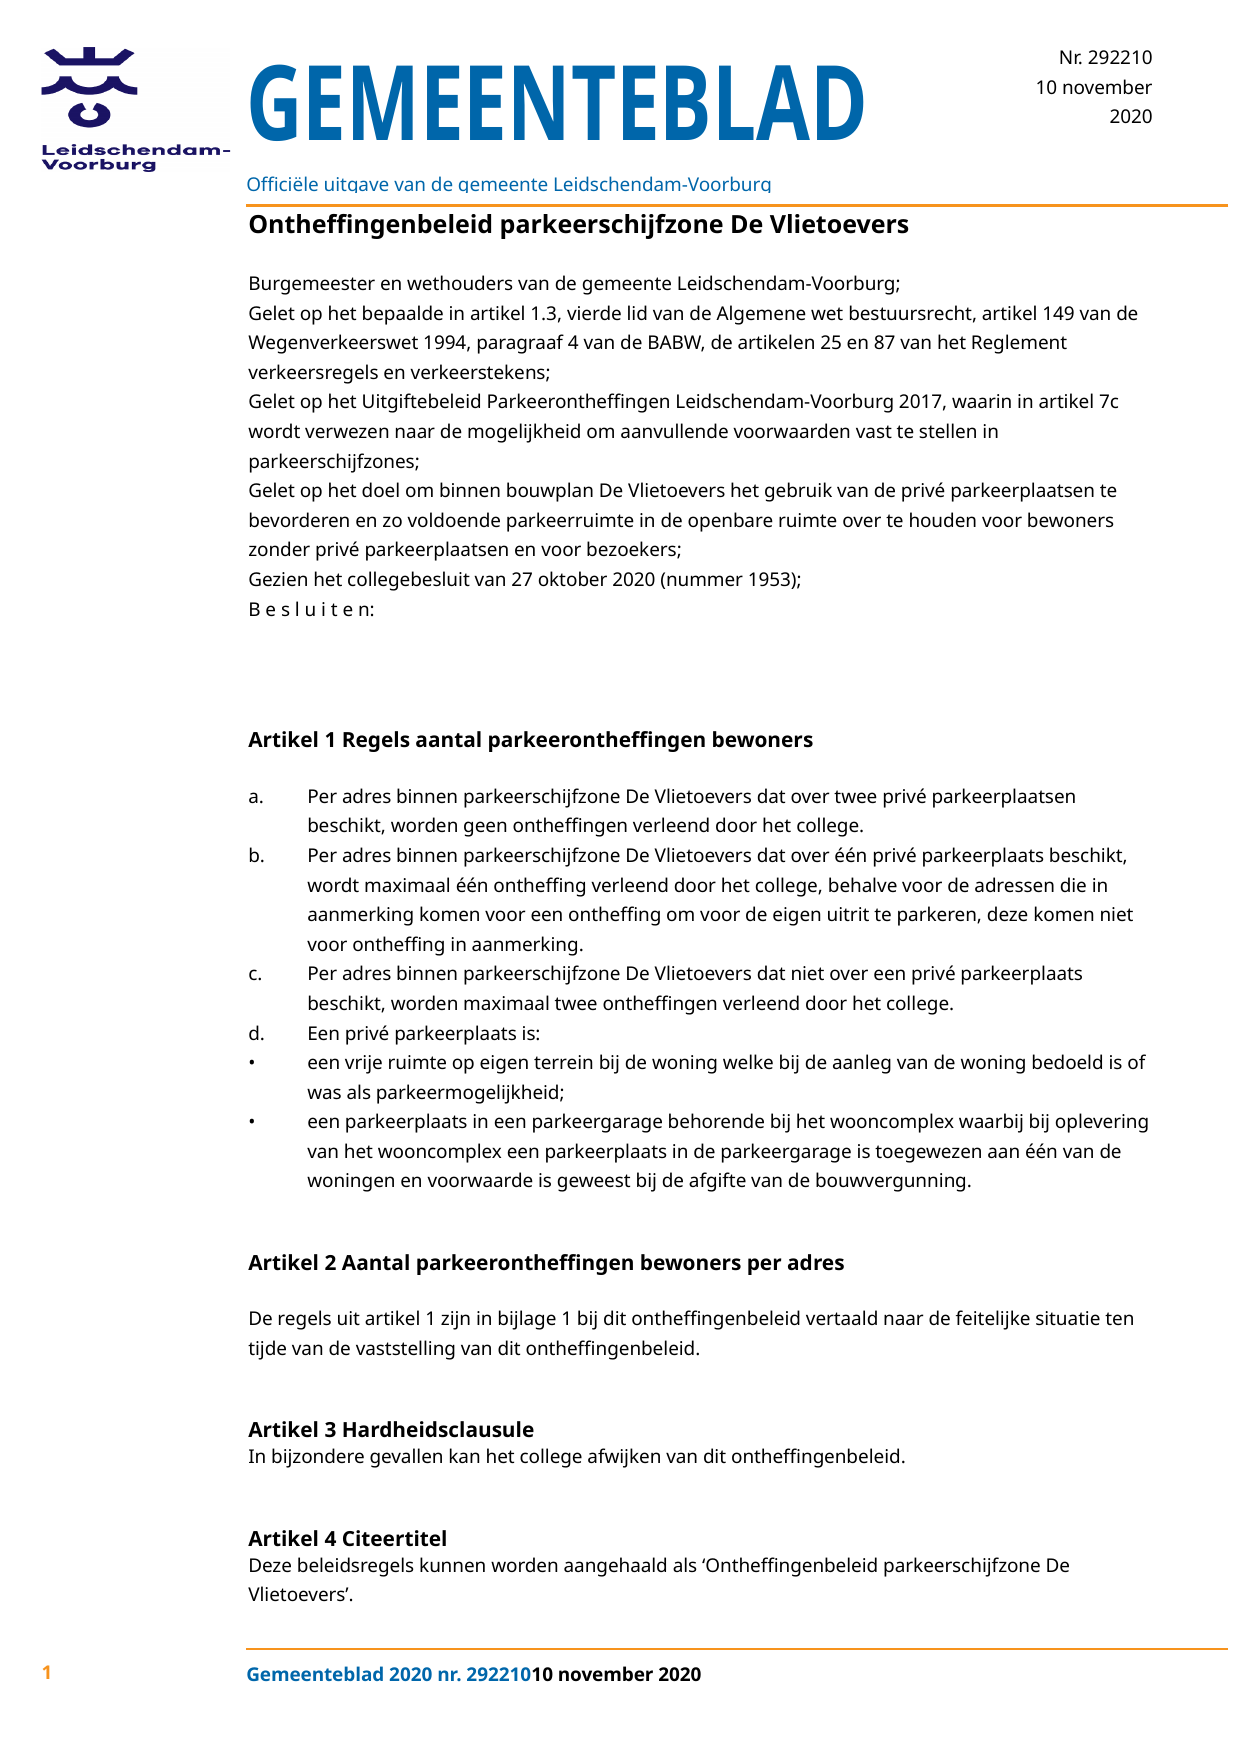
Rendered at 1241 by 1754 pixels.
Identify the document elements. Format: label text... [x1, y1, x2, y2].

text Artikel 4 Citeertitel [248, 1524, 1152, 1552]
text In bijzondere gevallen kan het college afwijken van dit ontheffingenbeleid. [248, 1444, 1152, 1469]
text Deze beleidsregels kunnen worden aangehaald als ‘Ontheffingenbeleid parkeerschijfzone De Vlietoevers’. [248, 1552, 1152, 1607]
text De regels uit artikel 1 zijn in bijlage 1 bij dit ontheffingenbeleid vertaald naar de feitelijke situatie ten tijde van de vaststelling van dit ontheffingenbeleid. [248, 1306, 1152, 1361]
picture [41, 47, 231, 172]
list Per adres binnen parkeerschijfzone De Vlietoevers dat niet over een privé parkeerplaats beschikt, worden maximaal twee ontheffingen verleend door het college. [248, 961, 1152, 1016]
text Artikel 3 Hardheidsclausule [248, 1415, 1152, 1444]
list een vrije ruimte op eigen terrein bij de woning welke bij de aanleg van de woning bedoeld is of was als parkeermogelijkheid; [248, 1049, 1152, 1104]
text Gelet op het bepaalde in artikel 1.3, vierde lid van de Algemene wet bestuursrecht, artikel 149 van de Wegenverkeerswet 1994, paragraaf 4 van de BABW, de artikelen 25 en 87 van het Reglement verkeersregels en verkeerstekens; [248, 300, 1152, 385]
text B e s l u i t e n: [248, 596, 1152, 621]
list Per adres binnen parkeerschijfzone De Vlietoevers dat over twee privé parkeerplaatsen beschikt, worden geen ontheffingen verleend door het college. [248, 783, 1152, 838]
text Burgemeester en wethouders van de gemeente Leidschendam-Voorburg; [248, 270, 1152, 296]
text Artikel 1 Regels aantal parkeerontheffingen bewoners [248, 725, 1152, 753]
text Gelet op het Uitgiftebeleid Parkeerontheffingen Leidschendam-Voorburg 2017, waarin in artikel 7c wordt verwezen naar de mogelijkheid om aanvullende voorwaarden vast te stellen in parkeerschijfzones; [248, 389, 1152, 473]
text Gelet op het doel om binnen bouwplan De Vlietoevers het gebruik van de privé parkeerplaatsen te bevorderen en zo voldoende parkeerruimte in de openbare ruimte over te houden voor bewoners zonder privé parkeerplaatsen en voor bezoekers; [248, 477, 1152, 562]
list Per adres binnen parkeerschijfzone De Vlietoevers dat over één privé parkeerplaats beschikt, wordt maximaal één ontheffing verleend door het college, behalve voor de adressen die in aanmerking komen voor een ontheffing om voor de eigen uitrit te parkeren, deze komen niet voor ontheffing in aanmerking. [248, 842, 1152, 957]
text Ontheffingenbeleid parkeerschijfzone De Vlietoevers [248, 207, 1152, 241]
list Een privé parkeerplaats is: [248, 1020, 1152, 1045]
text Gezien het collegebesluit van 27 oktober 2020 (nummer 1953); [248, 566, 1152, 592]
list een parkeerplaats in een parkeergarage behorende bij het wooncomplex waarbij bij oplevering van het wooncomplex een parkeerplaats in de parkeergarage is toegewezen aan één van de woningen en voorwaarde is geweest bij de afgifte van de bouwvergunning. [248, 1108, 1152, 1193]
text Artikel 2 Aantal parkeerontheffingen bewoners per adres [248, 1248, 1152, 1276]
